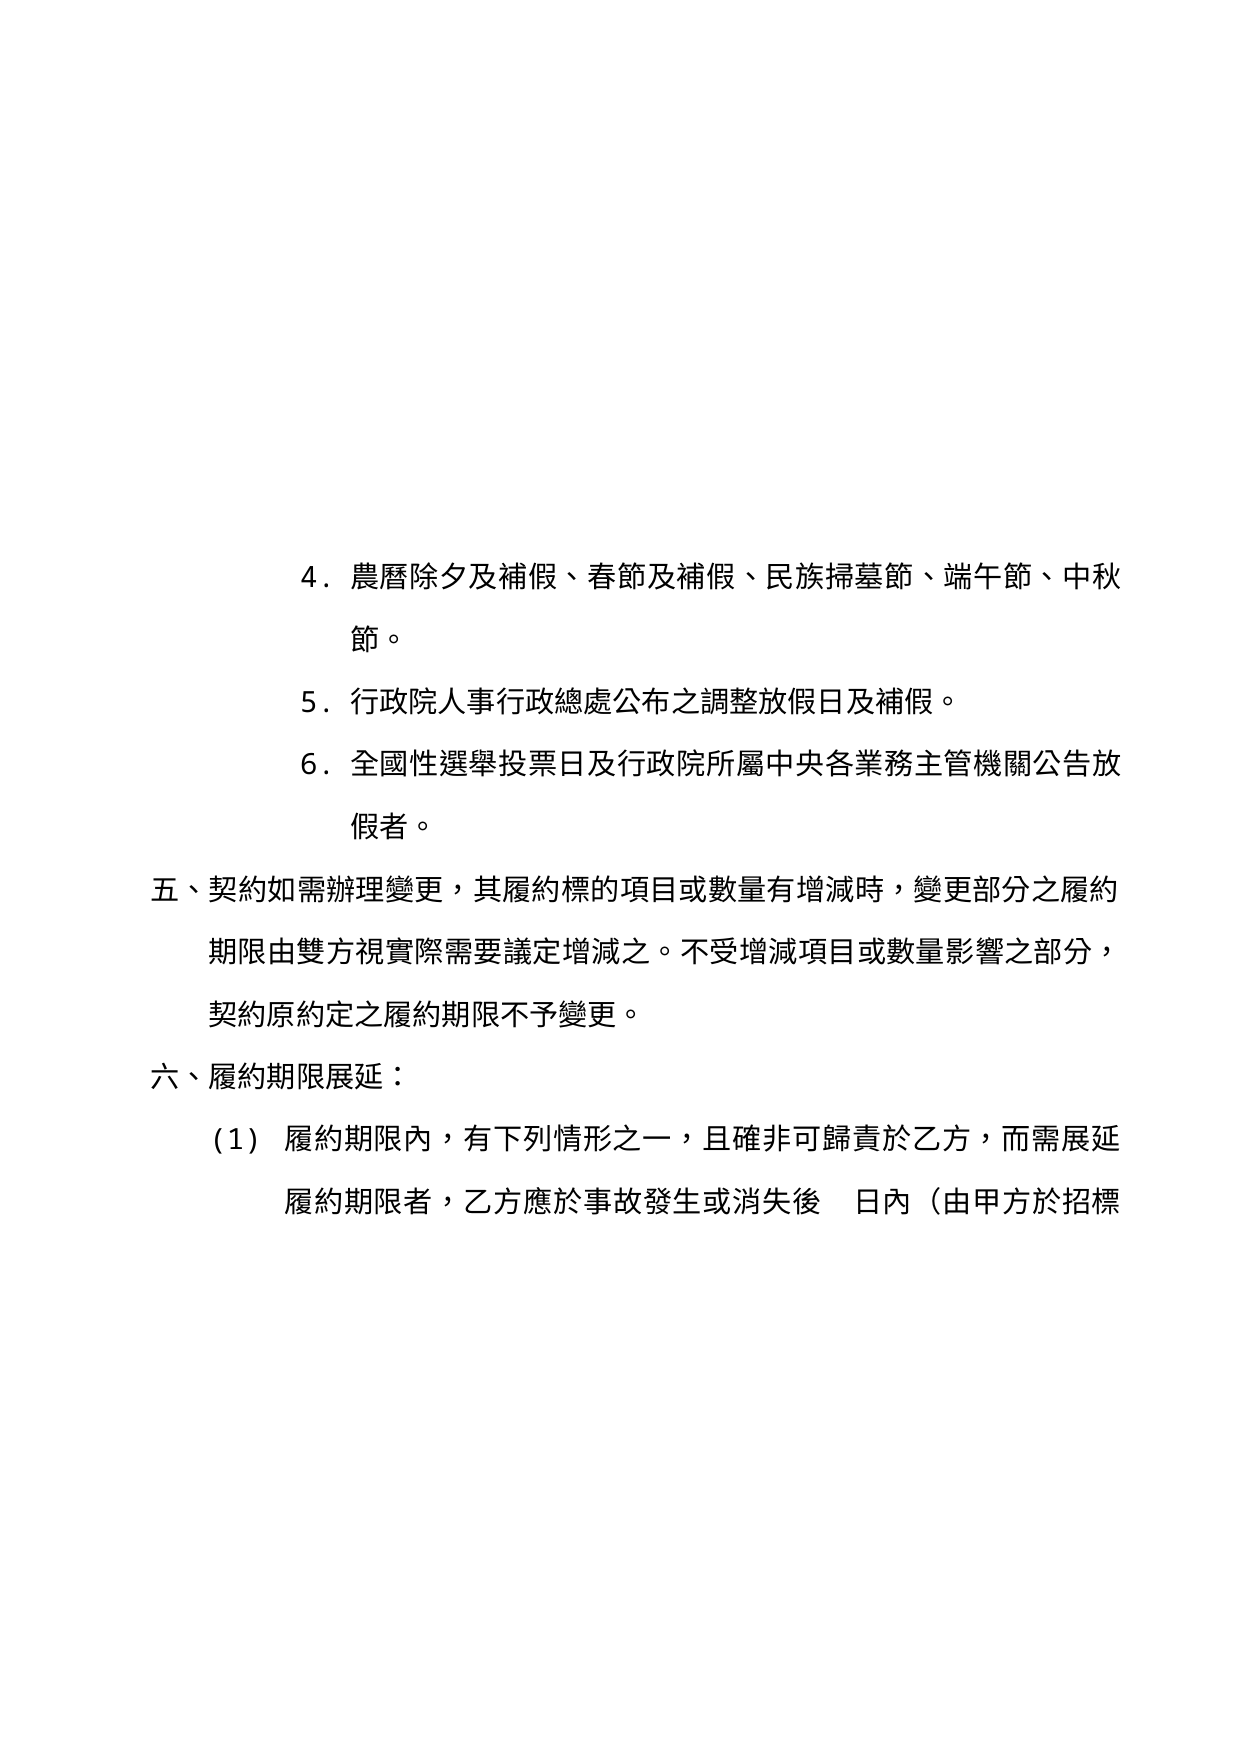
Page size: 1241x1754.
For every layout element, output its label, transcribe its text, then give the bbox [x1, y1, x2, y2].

list 履約期限內，有下列情形之一，且確非可歸責於乙方，而需展延履約期限者，乙方應於事故發生或消失後 日內（由甲方於招標 [209, 1096, 1122, 1221]
text 六、履約期限展延： [150, 1033, 1122, 1096]
text 五、契約如需辦理變更，其履約標的項目或數量有增減時，變更部分之履約期限由雙方視實際需要議定增減之。不受增減項目或數量影響之部分，契約原約定之履約期限不予變更。 [150, 846, 1122, 1033]
list 全國性選舉投票日及行政院所屬中央各業務主管機關公告放假者。 [300, 721, 1122, 846]
list 行政院人事行政總處公布之調整放假日及補假。 [300, 658, 1122, 721]
list 農曆除夕及補假、春節及補假、民族掃墓節、端午節、中秋節。 [300, 533, 1122, 658]
